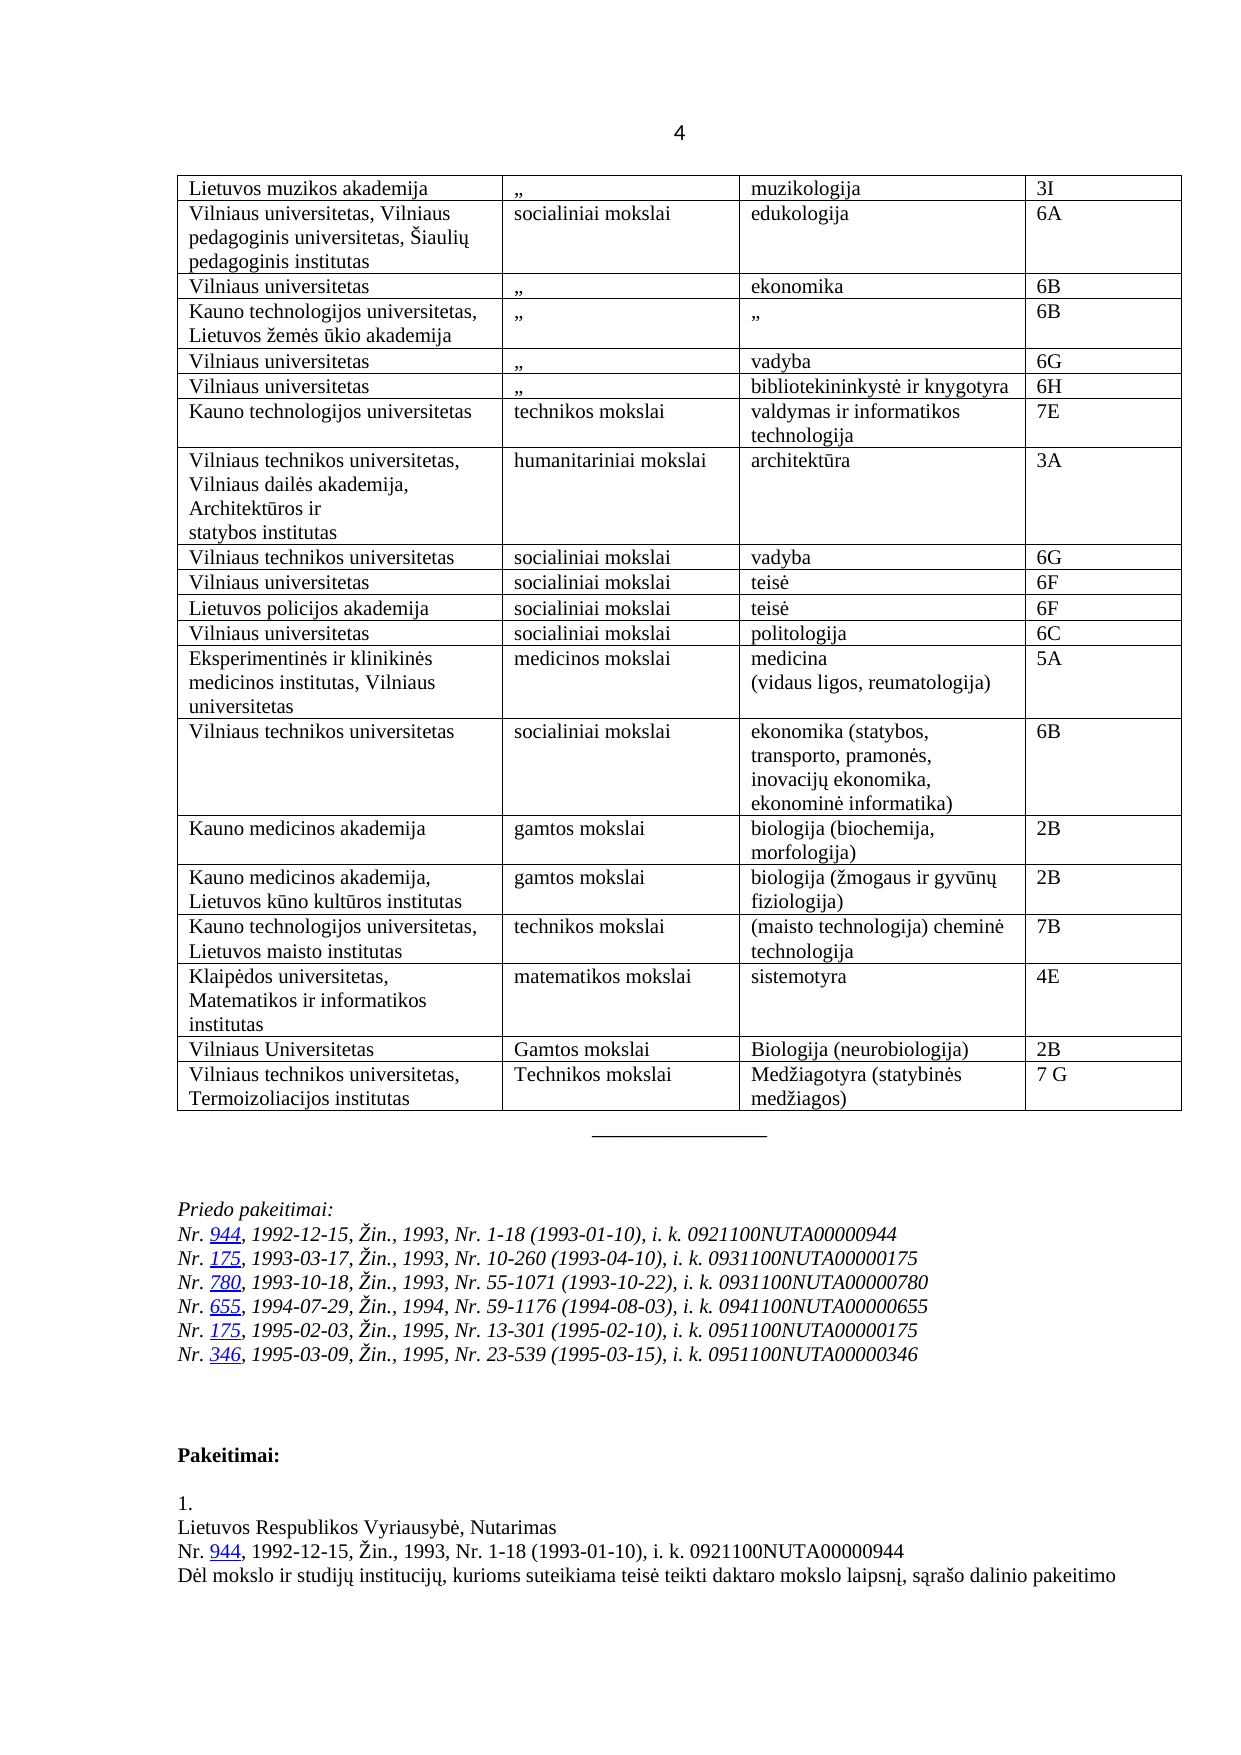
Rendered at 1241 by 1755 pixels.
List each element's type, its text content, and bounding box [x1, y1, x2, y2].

table_cell Vilniaus universitetas [178, 621, 502, 644]
table_cell Klaipėdos universitetas, Matematikos ir informatikos institutas [178, 964, 502, 1036]
text Nr. 944, 1992-12-15, Žin., 1993, Nr. 1-18 (1993-01-10), i. k. 0921100NUTA00000944 [177, 1539, 1181, 1563]
table_cell Vilniaus technikos universitetas, Termoizoliacijos institutas [178, 1062, 502, 1110]
table_cell ekonomika (statybos, transporto, pramonės, inovacijų ekonomika, ekonominė informatika) [740, 719, 1025, 815]
table_cell gamtos mokslai [503, 865, 739, 913]
table_cell Technikos mokslai [503, 1062, 739, 1110]
table_cell 4E [1026, 964, 1181, 1036]
table_cell 3I [1026, 176, 1181, 200]
table_cell 2B [1026, 865, 1181, 913]
text Nr. 780, 1993-10-18, Žin., 1993, Nr. 55-1071 (1993-10-22), i. k. 0931100NUTA00000780 [177, 1269, 1181, 1294]
table_cell socialiniai mokslai [503, 570, 739, 594]
table_cell (maisto technologija) cheminė technologija [740, 915, 1025, 963]
table_cell Vilniaus universitetas [178, 570, 502, 594]
table_cell ekonomika [740, 274, 1025, 298]
table_cell 6F [1026, 595, 1181, 619]
table_cell Kauno medicinos akademija, Lietuvos kūno kultūros institutas [178, 865, 502, 913]
table_cell socialiniai mokslai [503, 621, 739, 644]
table_cell 7E [1026, 399, 1181, 447]
table_cell medicinos mokslai [503, 646, 739, 718]
table_cell Vilniaus universitetas [178, 349, 502, 373]
table_cell 5A [1026, 646, 1181, 718]
table_cell bibliotekininkystė ir knygotyra [740, 374, 1025, 398]
table_cell „ [503, 176, 739, 200]
table_cell 6B [1026, 719, 1181, 815]
table_cell 2B [1026, 816, 1181, 864]
table_cell 6G [1026, 545, 1181, 569]
table_cell 3A [1026, 448, 1181, 544]
table_cell humanitariniai mokslai [503, 448, 739, 544]
text Dėl mokslo ir studijų institucijų, kurioms suteikiama teisė teikti daktaro mokslo laipsnį, sąrašo dalinio pakeitimo [177, 1563, 1181, 1587]
text Priedo pakeitimai: [177, 1197, 1181, 1221]
table_cell socialiniai mokslai [503, 719, 739, 815]
table_cell valdymas ir informatikos technologija [740, 399, 1025, 447]
table_cell teisė [740, 570, 1025, 594]
table_cell Lietuvos muzikos akademija [178, 176, 502, 200]
table_cell edukologija [740, 201, 1025, 273]
table_cell 6B [1026, 274, 1181, 298]
table_cell 7B [1026, 915, 1181, 963]
table_cell Vilniaus universitetas [178, 274, 502, 298]
table_cell matematikos mokslai [503, 964, 739, 1036]
table_cell architektūra [740, 448, 1025, 544]
table_cell Eksperimentinės ir klinikinės medicinos institutas, Vilniaus universitetas [178, 646, 502, 718]
table_cell muzikologija [740, 176, 1025, 200]
table_cell 2B [1026, 1037, 1181, 1061]
table_cell medicina (vidaus ligos, reumatologija) [740, 646, 1025, 718]
table_cell „ [503, 274, 739, 298]
table_cell „ [740, 299, 1025, 347]
text Nr. 175, 1993-03-17, Žin., 1993, Nr. 10-260 (1993-04-10), i. k. 0931100NUTA00000175 [177, 1246, 1181, 1269]
table_cell sistemotyra [740, 964, 1025, 1036]
table_cell biologija (biochemija, morfologija) [740, 816, 1025, 864]
table_cell Gamtos mokslai [503, 1037, 739, 1061]
table_cell Kauno medicinos akademija [178, 816, 502, 864]
table_cell vadyba [740, 349, 1025, 373]
table_cell Vilniaus universitetas [178, 374, 502, 398]
table_cell socialiniai mokslai [503, 201, 739, 273]
table_cell politologija [740, 621, 1025, 644]
table_cell socialiniai mokslai [503, 595, 739, 619]
table_cell Medžiagotyra (statybinės medžiagos) [740, 1062, 1025, 1110]
table_cell „ [503, 374, 739, 398]
text Nr. 346, 1995-03-09, Žin., 1995, Nr. 23-539 (1995-03-15), i. k. 0951100NUTA00000346 [177, 1342, 1181, 1366]
table_cell Vilniaus universitetas, Vilniaus pedagoginis universitetas, Šiaulių pedagoginis institutas [178, 201, 502, 273]
table_cell Kauno technologijos universitetas, Lietuvos maisto institutas [178, 915, 502, 963]
table_cell „ [503, 299, 739, 347]
table_cell 7 G [1026, 1062, 1181, 1110]
table_cell socialiniai mokslai [503, 545, 739, 569]
table_cell 6F [1026, 570, 1181, 594]
table_cell 6G [1026, 349, 1181, 373]
table_cell Vilniaus technikos universitetas, Vilniaus dailės akademija, Architektūros ir statybos institutas [178, 448, 502, 544]
table_cell gamtos mokslai [503, 816, 739, 864]
table_cell vadyba [740, 545, 1025, 569]
table_cell Vilniaus technikos universitetas [178, 545, 502, 569]
table_cell 6H [1026, 374, 1181, 398]
table_cell Vilniaus technikos universitetas [178, 719, 502, 815]
table_cell 6A [1026, 201, 1181, 273]
table_cell Kauno technologijos universitetas, Lietuvos žemės ūkio akademija [178, 299, 502, 347]
table_cell „ [503, 349, 739, 373]
text Nr. 655, 1994-07-29, Žin., 1994, Nr. 59-1176 (1994-08-03), i. k. 0941100NUTA00000655 [177, 1294, 1181, 1318]
table_cell Lietuvos policijos akademija [178, 595, 502, 619]
text Nr. 944, 1992-12-15, Žin., 1993, Nr. 1-18 (1993-01-10), i. k. 0921100NUTA00000944 [177, 1221, 1181, 1246]
text 1. [177, 1491, 1181, 1515]
text Nr. 175, 1995-02-03, Žin., 1995, Nr. 13-301 (1995-02-10), i. k. 0951100NUTA00000175 [177, 1318, 1181, 1342]
table_cell Kauno technologijos universitetas [178, 399, 502, 447]
text Pakeitimai: [177, 1443, 1181, 1467]
table_cell 6B [1026, 299, 1181, 347]
table_cell Vilniaus Universitetas [178, 1037, 502, 1061]
table_cell technikos mokslai [503, 399, 739, 447]
table_cell Biologija (neurobiologija) [740, 1037, 1025, 1061]
table_cell 6C [1026, 621, 1181, 644]
text Lietuvos Respublikos Vyriausybė, Nutarimas [177, 1515, 1181, 1539]
table_cell technikos mokslai [503, 915, 739, 963]
table_cell biologija (žmogaus ir gyvūnų fiziologija) [740, 865, 1025, 913]
text ______________ [177, 1111, 1181, 1140]
table_cell teisė [740, 595, 1025, 619]
